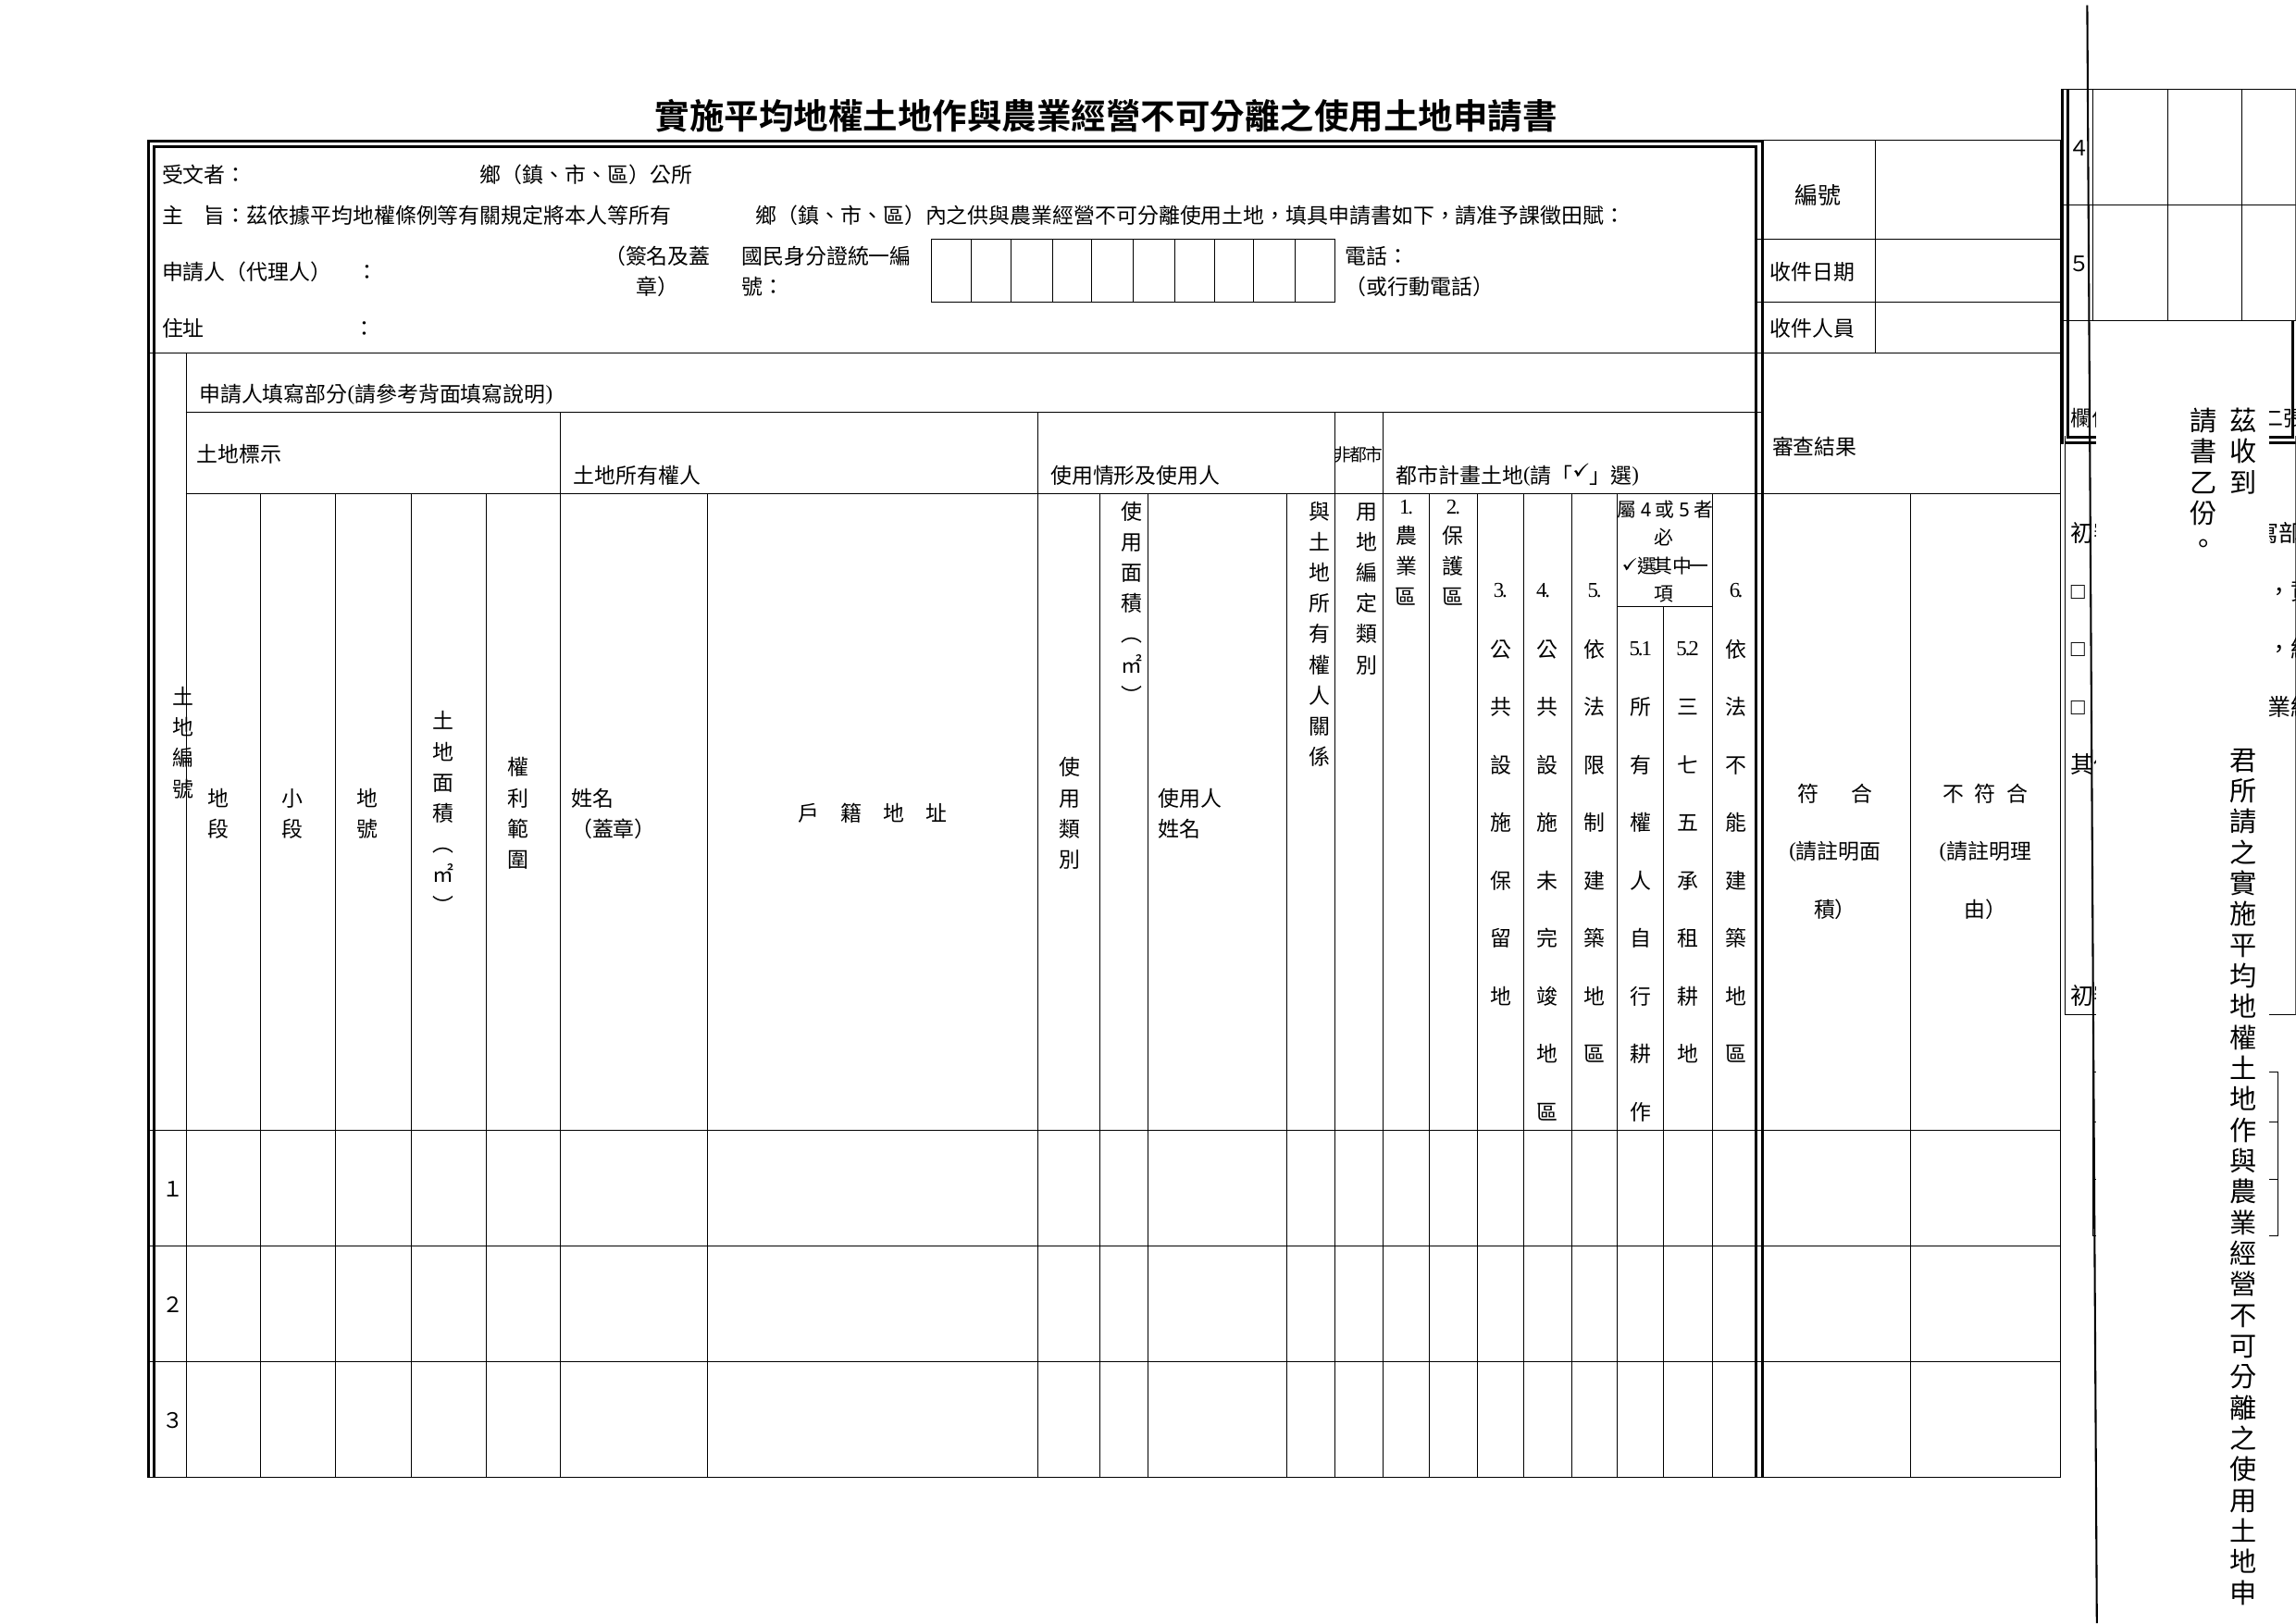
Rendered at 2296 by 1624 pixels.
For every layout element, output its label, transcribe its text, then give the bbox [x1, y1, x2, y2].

table_cell [412, 1131, 486, 1246]
table_cell [1572, 1362, 1617, 1477]
table_cell 初審：（申請人填寫部份及相關檢附文件書面審查） 經核對檢附文件，資料填寫無誤 無檢附文件部分，經會辦相關單位書面審查符實 申請人農林漁牧業經營規模符合農林漁牧業普查標準 其他意見： 初審人員： [2066, 444, 2091, 1014]
table_cell 戶 籍 地 址 [708, 494, 1037, 1130]
table_cell 審查結果 [1764, 353, 2060, 493]
table_cell （簽名及蓋章） [573, 239, 741, 302]
table_cell [1478, 1131, 1523, 1246]
table_cell [1911, 1246, 2060, 1361]
table_cell 5.1 所有權人自行耕作 [1618, 607, 1663, 1130]
table_cell [1100, 1131, 1148, 1246]
table_cell [2269, 1180, 2277, 1235]
table_cell 1. 農業區 [1384, 494, 1429, 1130]
table_cell 住址 [155, 302, 354, 353]
table_cell [1764, 1131, 1910, 1246]
table_cell [561, 1246, 707, 1361]
table_cell [1911, 1131, 2060, 1246]
table_cell 6. 依法不能建築地區 [1713, 494, 1755, 1130]
table_cell [1287, 1362, 1334, 1477]
table_cell [1618, 1246, 1663, 1361]
table_cell 土地編號 [155, 353, 186, 1130]
table_cell [261, 1246, 335, 1361]
table_cell [1430, 1362, 1477, 1477]
table_cell [336, 1246, 411, 1361]
table_cell [187, 1131, 260, 1246]
table_cell [1384, 1362, 1429, 1477]
table_cell [1876, 240, 2060, 302]
table_cell 不 符 合 (請註明理由） [1911, 494, 2060, 1130]
table_cell [1287, 1131, 1334, 1246]
table_cell [412, 1362, 486, 1477]
table_cell [1335, 1246, 1383, 1361]
table_cell 5.2三七五承租耕地 [1664, 607, 1712, 1130]
table_cell 2. 保護區 [1430, 494, 1477, 1130]
table_cell 使用情形及使用人 [1038, 413, 1334, 493]
table_cell [1572, 1131, 1617, 1246]
table_cell [1100, 1362, 1148, 1477]
table_cell [1876, 303, 2060, 353]
table_cell 使用面積︵㎡︶ [1100, 494, 1148, 1130]
table_cell 國民身分證統一編號： [741, 239, 931, 302]
table_cell [1478, 1246, 1523, 1361]
table_cell [2242, 90, 2295, 205]
table_header 實施平均地權土地作與農業經營不可分離之使用土地申請書 [152, 89, 2060, 140]
table_cell [1713, 1131, 1755, 1246]
table_cell ３ [155, 1362, 186, 1477]
table_cell [1764, 1362, 1910, 1477]
table_cell [1038, 1131, 1099, 1246]
table_cell ： [354, 239, 573, 302]
table_cell [2168, 90, 2241, 205]
table_cell 與土地所有權人關係 [1287, 494, 1334, 1130]
table_cell 姓名 （蓋章） [561, 494, 707, 1130]
table_cell [187, 1246, 260, 1361]
table_cell [1175, 240, 1214, 302]
table_cell [1148, 1246, 1286, 1361]
table_cell [1876, 141, 2060, 239]
table_cell [561, 1362, 707, 1477]
table_cell 符 合 (請註明面積） [1764, 494, 1910, 1130]
table_cell [487, 1131, 560, 1246]
table_cell [1764, 1246, 1910, 1361]
table_cell [1572, 1246, 1617, 1361]
table_cell １ [155, 1131, 186, 1246]
table_cell [487, 1246, 560, 1361]
table_cell [336, 1362, 411, 1477]
table_cell 用地編定類別 [1335, 494, 1383, 1130]
table_cell [1053, 240, 1091, 302]
table_cell 受文者： 鄉（鎮、市、區）公所 主 旨：茲依據平均地權條例等有關規定將本人等所有 鄉（鎮、市、區）內之供與農業經營不可分離使用土地，填具申請書如下，請准予課徵田賦： [152, 143, 1759, 239]
table_cell [708, 1362, 1037, 1477]
table_cell 電話： （或行動電話） [1335, 239, 1755, 302]
table_cell [1713, 1246, 1755, 1361]
table_cell 小段 [261, 494, 335, 1130]
table_cell 收件人員 [1764, 303, 1875, 353]
table_cell [1287, 1246, 1334, 1361]
table_cell [1038, 1362, 1099, 1477]
table_cell 非都市 [1335, 413, 1383, 493]
table_cell 4.公共設施未完竣地區 [1524, 494, 1571, 1130]
table_cell 地段 [187, 494, 260, 1130]
table_cell [1148, 1362, 1286, 1477]
table_cell ： [354, 302, 1755, 353]
table_cell ５ [2069, 205, 2088, 320]
table_cell 初審：（申請人填寫部份及相關檢附文件書面審查） 經核對檢附文件，資料填寫無誤 無檢附文件部分，經會辦相關單位書面審查符實 申請人農林漁牧業經營規模符合農林漁牧業普查標準 其他意見： 初審人員： [2269, 444, 2295, 1014]
table_cell 土地標示 [187, 413, 560, 493]
table_cell [1011, 240, 1052, 302]
table_cell 使用人 姓名 [1148, 494, 1286, 1130]
table_cell [1524, 1246, 1571, 1361]
table_cell 編號 [1764, 141, 1875, 239]
table_cell [1430, 1246, 1477, 1361]
table_cell [1664, 1246, 1712, 1361]
table_cell [487, 1362, 560, 1477]
table_cell [2269, 1122, 2277, 1179]
table_cell 收件日期 [1764, 240, 1875, 302]
table_header [2269, 1072, 2277, 1122]
table_cell [1713, 1362, 1755, 1477]
table_cell [932, 240, 971, 302]
table_cell [261, 1131, 335, 1246]
table_cell [1911, 1362, 2060, 1477]
table_cell 欄位不足者，請於第二張申請書續填，並請依左方裝訂線裝訂成冊後加蓋私章（代替騎縫章） [2091, 321, 2291, 436]
table_cell 地號 [336, 494, 411, 1130]
table_cell [2168, 205, 2241, 320]
table_cell 使用類別 [1038, 494, 1099, 1130]
table_cell ４ [2069, 90, 2087, 205]
table_cell [1384, 1131, 1429, 1246]
table_cell 欄位不足者，請於第二張申請書續填，並請依左方裝訂線裝訂成冊後加蓋私章（代替騎縫章） [2069, 321, 2089, 436]
table_cell [1335, 1362, 1383, 1477]
table_cell [1664, 1362, 1712, 1477]
table_cell [2093, 90, 2167, 205]
table_cell 申請人填寫部分(請參考背面填寫說明) [187, 353, 1755, 412]
table_cell [1618, 1131, 1663, 1246]
table_cell 初審：（申請人填寫部份及相關檢附文件書面審查） 經核對檢附文件，資料填寫無誤 無檢附文件部分，經會辦相關單位書面審查符實 申請人農林漁牧業經營規模符合農林漁牧業普查標準 其他意見： 初審人員： [2091, 444, 2096, 993]
table_cell [1038, 1246, 1099, 1361]
table_cell [1430, 1131, 1477, 1246]
table_cell [2242, 205, 2295, 320]
table_cell [1478, 1362, 1523, 1477]
table_cell [187, 1362, 260, 1477]
table_cell [1384, 1246, 1429, 1361]
table_cell [336, 1131, 411, 1246]
table_cell 5. 依法限制建築地區 [1572, 494, 1617, 1130]
table_cell [708, 1246, 1037, 1361]
table_cell [1134, 240, 1174, 302]
table_cell [561, 1131, 707, 1246]
table_cell [1524, 1131, 1571, 1246]
table_cell [1296, 240, 1334, 302]
table_cell [1148, 1131, 1286, 1246]
table_cell [261, 1362, 335, 1477]
table_cell [1215, 240, 1253, 302]
table_cell [1524, 1362, 1571, 1477]
table_cell 權利範圍 [487, 494, 560, 1130]
table_cell ２ [155, 1246, 186, 1361]
table_cell [1335, 1131, 1383, 1246]
table_cell [2093, 205, 2167, 320]
table_cell 都市計畫土地(請「」選) [1384, 413, 1755, 493]
table_cell [412, 1246, 486, 1361]
table_cell [708, 1131, 1037, 1246]
table_cell 申請人（代理人） [155, 239, 354, 302]
table_cell [1618, 1362, 1663, 1477]
table_cell [1254, 240, 1295, 302]
table_cell [1092, 240, 1133, 302]
table_cell 3. 公共設施保留地 [1478, 494, 1523, 1130]
table_cell 土地所有權人 [561, 413, 1037, 493]
table_cell 土地面積︵㎡︶ [412, 494, 486, 1130]
text 茲收到 君所請之實施平均地權土地作與農業經營不可分離之使用土地申請書乙份。 [2184, 407, 2263, 1609]
table_cell [1664, 1131, 1712, 1246]
table_cell [972, 240, 1011, 302]
table_cell [1100, 1246, 1148, 1361]
table_cell 屬4或5者必 選其中一項 [1618, 494, 1712, 606]
